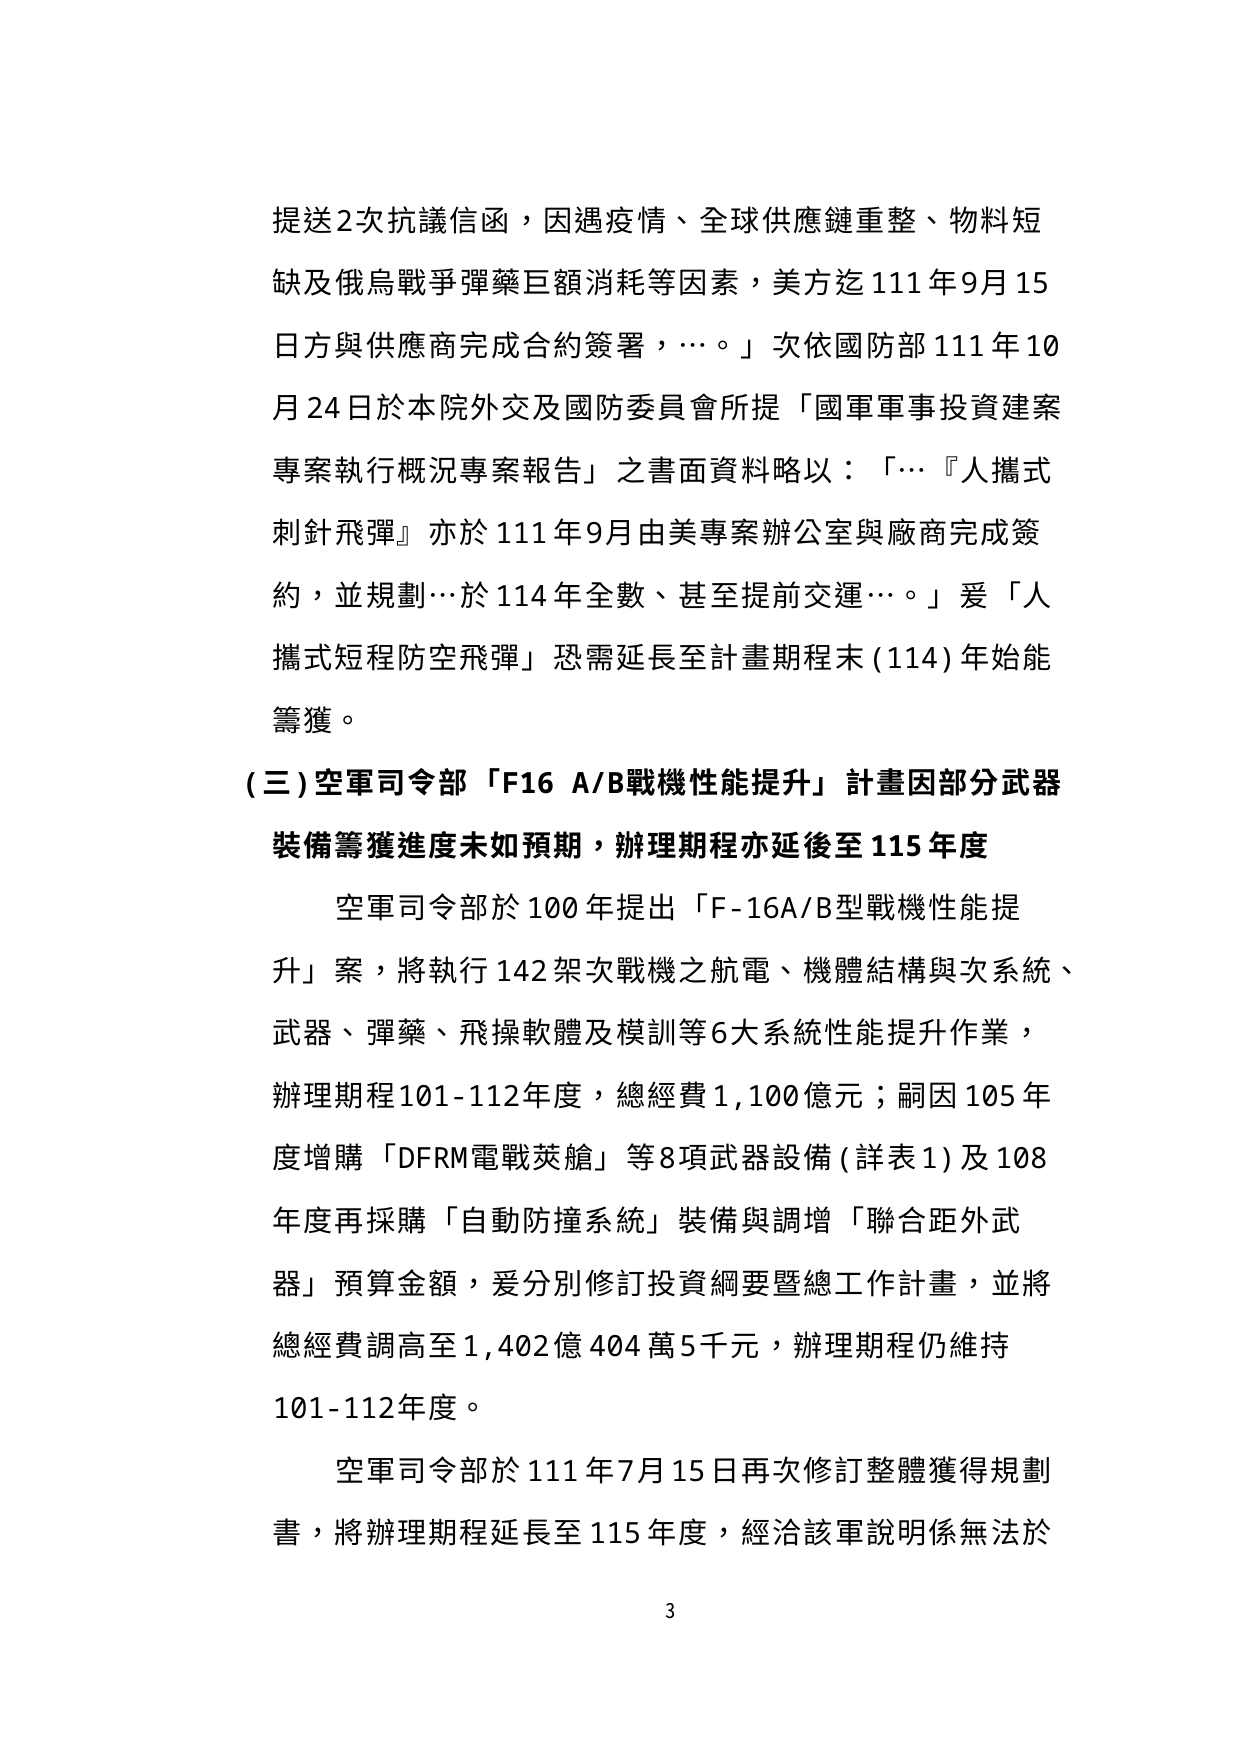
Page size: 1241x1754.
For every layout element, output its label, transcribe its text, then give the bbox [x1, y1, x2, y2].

text 空軍司令部於111年7月15日再次修訂整體獲得規劃書，將辦理期程延長至115年度，經洽該軍說明係無法於112年底籌獲「DFRM電戰莢艙」、「MTC任務訓練中心」、「BUR-57複式炸彈架」、「AGM-154C JSOW(聯合距外武器)」及「自動防撞系統(AUTOGCAS)」等5項武器裝備 所致(同表1)，其辦理進度說明略以：「DFRM電戰莢艙：原規劃採購具數位射頻記憶功能（DRFM)之電戰莢艙，囿於美軍立場、電戰莢艙發展歷程及專案期程等尚未明確，同步管制該工項額度俟結案前完成建案程序。」、「MTC任務訓練中心：因109年增購自動防撞地系統，為整合該系統及新式飛彈軟體需求，須延長研發期程至113年，已納入每月專案管制會綿密監管。」、「BUR-57複式炸彈架：美方刻正生產中，預估交運我方時間為114年第4季。」、「聯合拒外武器(AGM-154C):美方110年2月5日信函通知，該型彈須整合至新構機系統，原廠合約須由美方研議簽署。」、「自動防撞地系統：美方刻正執行整合飛測，管制於113年執行軟體驗證及安裝。」 [266, 1427, 1063, 1552]
text (三)空軍司令部「F16 A/B戰機性能提升」計畫因部分武器裝備籌獲進度未如預期，辦理期程亦延後至115年度 [236, 740, 1063, 865]
text 空軍司令部於100年提出「F-16A/B型戰機性能提升」案，將執行142架次戰機之航電、機體結構與次系統、武器、彈藥、飛操軟體及模訓等6大系統性能提升作業，辦理期程101-112年度，總經費1,100億元；嗣因105年度增購「DFRM電戰莢艙」等8項武器設備(詳表1)及108年度再採購「自動防撞系統」裝備與調增「聯合距外武器」預算金額，爰分別修訂投資綱要暨總工作計畫，並將總經費調高至1,402億404萬5千元，辦理期程仍維持101-112年度。 [266, 865, 1063, 1427]
text 提送2次抗議信函，因遇疫情、全球供應鏈重整、物料短缺及俄烏戰爭彈藥巨額消耗等因素，美方迄111年9月15日方與供應商完成合約簽署，…。」次依國防部111年10月24日於本院外交及國防委員會所提「國軍軍事投資建案專案執行概況專案報告」之書面資料略以：「…『人攜式刺針飛彈』亦於111年9月由美專案辦公室與廠商完成簽約，並規劃…於114年全數、甚至提前交運…。」爰「人攜式短程防空飛彈」恐需延長至計畫期程末(114)年始能籌獲。 [266, 177, 1063, 740]
